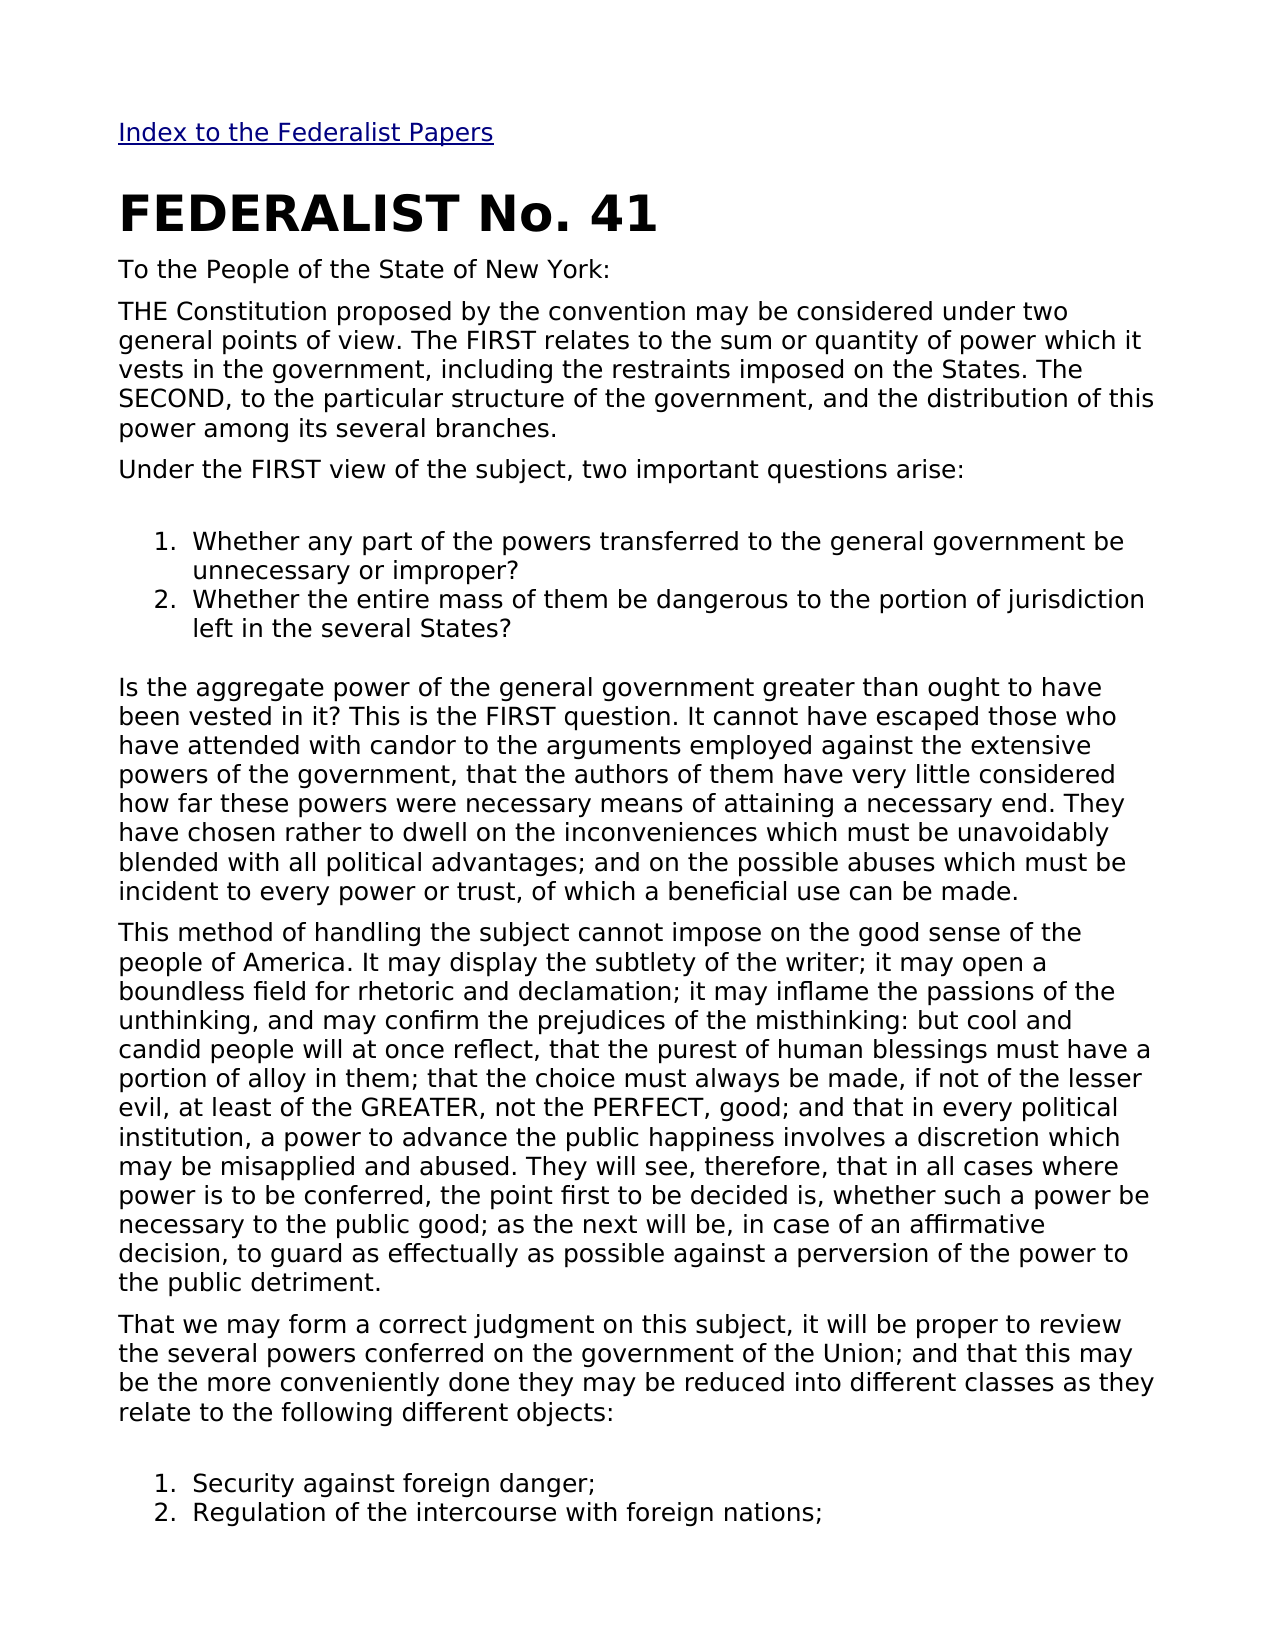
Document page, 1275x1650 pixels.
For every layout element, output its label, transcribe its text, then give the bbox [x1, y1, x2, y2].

list Whether the entire mass of them be dangerous to the portion of jurisdiction left in the several States? [177, 585, 1157, 643]
text Under the FIRST view of the subject, two important questions arise: [118, 456, 1157, 485]
text This method of handling the subject cannot impose on the good sense of the people of America. It may display the subtlety of the writer; it may open a boundless field for rhetoric and declamation; it may inflame the passions of the unthinking, and may confirm the prejudices of the misthinking: but cool and candid people will at once reflect, that the purest of human blessings must have a portion of alloy in them; that the choice must always be made, if not of the lesser evil, at least of the GREATER, not the PERFECT, good; and that in every political institution, a power to advance the public happiness involves a discretion which may be misapplied and abused. They will see, therefore, that in all cases where power is to be conferred, the point first to be decided is, whether such a power be necessary to the public good; as the next will be, in case of an affirmative decision, to guard as effectually as possible against a perversion of the power to the public detriment. [118, 919, 1157, 1298]
list Regulation of the intercourse with foreign nations; [177, 1498, 1157, 1527]
list Whether any part of the powers transferred to the general government be unnecessary or improper? [177, 527, 1157, 585]
text Index to the Federalist Papers [118, 118, 1157, 147]
text THE Constitution proposed by the convention may be considered under two general points of view. The FIRST relates to the sum or quantity of power which it vests in the government, including the restraints imposed on the States. The SECOND, to the particular structure of the government, and the distribution of this power among its several branches. [118, 297, 1157, 443]
text Is the aggregate power of the general government greater than ought to have been vested in it? This is the FIRST question. It cannot have escaped those who have attended with candor to the arguments employed against the extensive powers of the government, that the authors of them have very little considered how far these powers were necessary means of attaining a necessary end. They have chosen rather to dwell on the inconveniences which must be unavoidably blended with all political advantages; and on the possible abuses which must be incident to every power or trust, of which a beneficial use can be made. [118, 673, 1157, 906]
text To the People of the State of New York: [118, 256, 1157, 285]
text That we may form a correct judgment on this subject, it will be proper to review the several powers conferred on the government of the Union; and that this may be the more conveniently done they may be reduced into different classes as they relate to the following different objects: [118, 1310, 1157, 1427]
list Security against foreign danger; [177, 1469, 1157, 1498]
subtitle FEDERALIST No. 41 [118, 185, 1157, 243]
